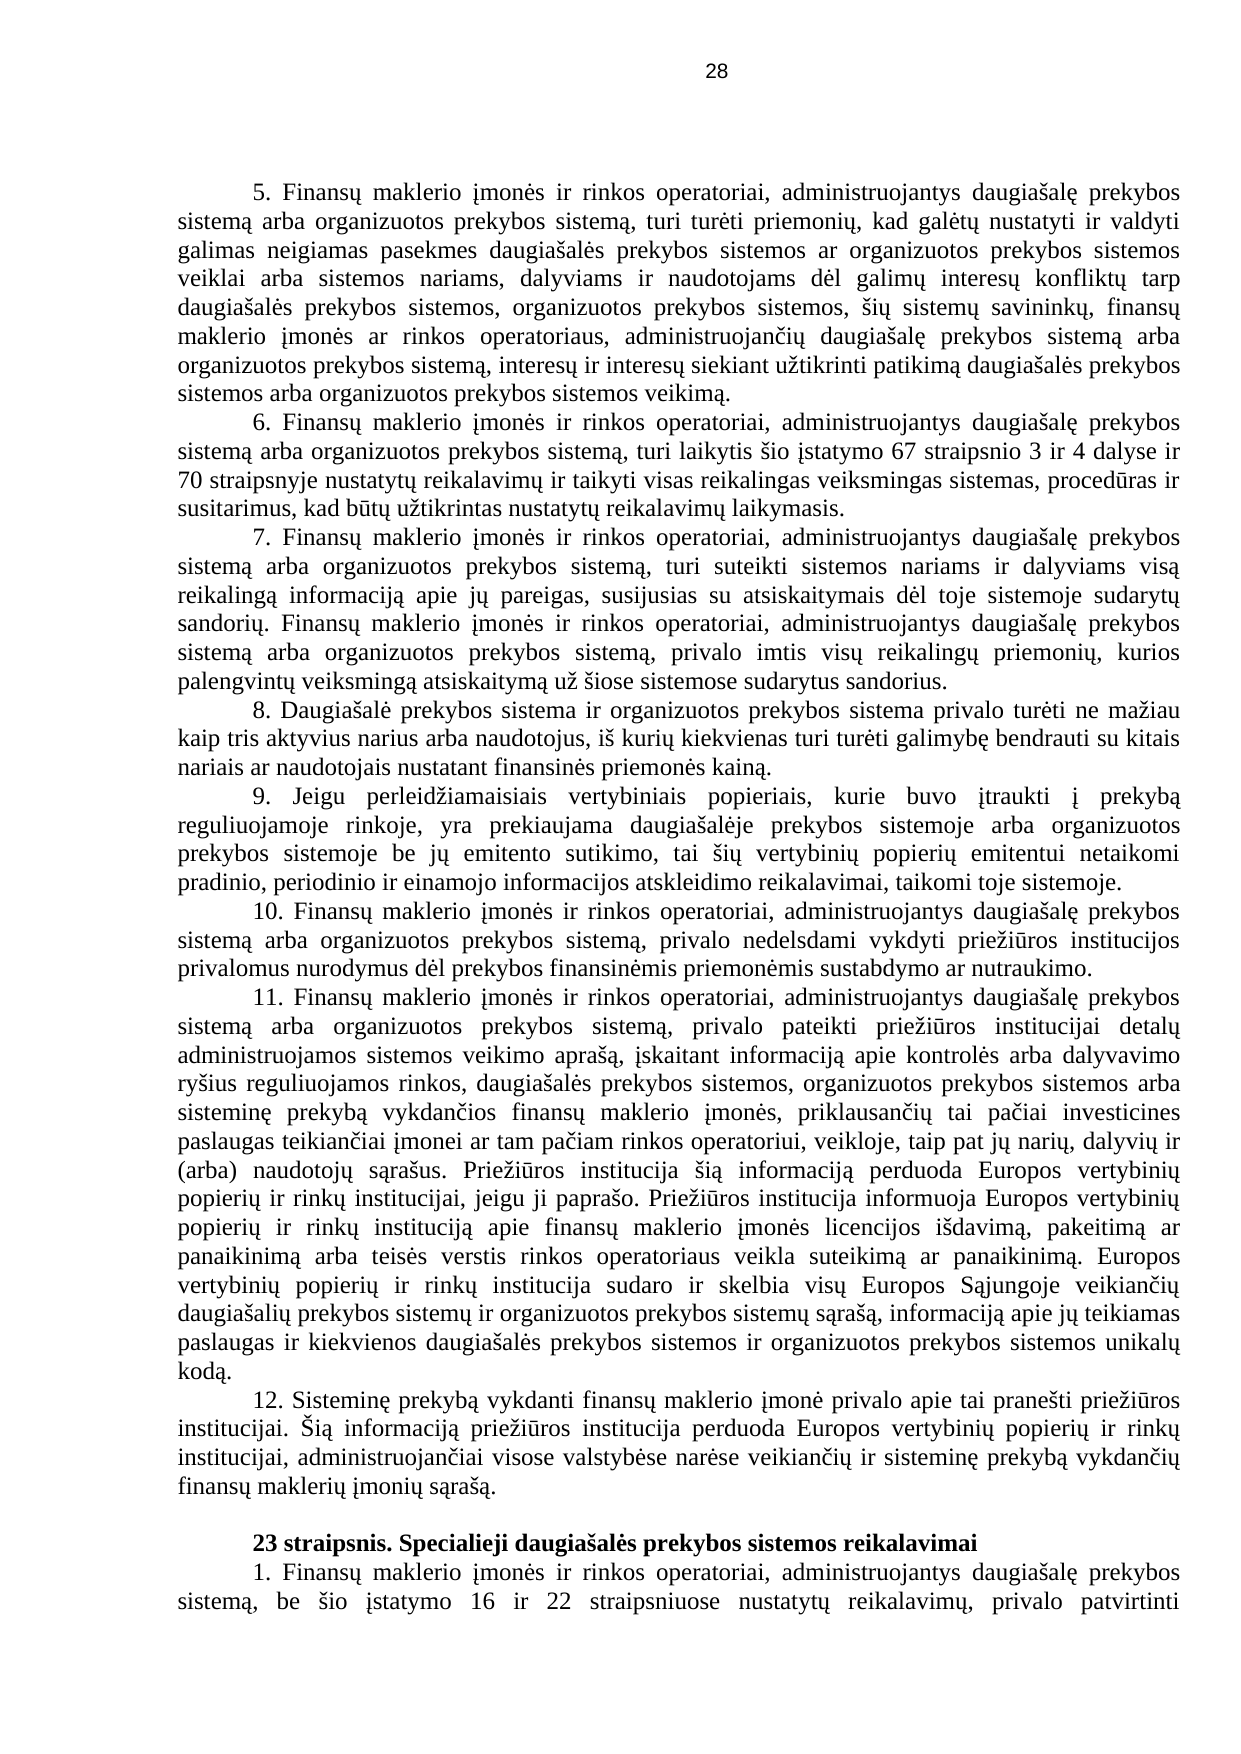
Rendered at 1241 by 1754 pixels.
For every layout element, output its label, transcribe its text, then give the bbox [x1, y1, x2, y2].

text 6. Finansų maklerio įmonės ir rinkos operatoriai, administruojantys daugiašalę prekybos sistemą arba organizuotos prekybos sistemą, turi laikytis šio įstatymo 67 straipsnio 3 ir 4 dalyse ir 70 straipsnyje nustatytų reikalavimų ir taikyti visas reikalingas veiksmingas sistemas, procedūras ir susitarimus, kad būtų užtikrintas nustatytų reikalavimų laikymasis. [177, 407, 1181, 522]
text 10. Finansų maklerio įmonės ir rinkos operatoriai, administruojantys daugiašalę prekybos sistemą arba organizuotos prekybos sistemą, privalo nedelsdami vykdyti priežiūros institucijos privalomus nurodymus dėl prekybos finansinėmis priemonėmis sustabdymo ar nutraukimo. [177, 896, 1181, 982]
text 1. Finansų maklerio įmonės ir rinkos operatoriai, administruojantys daugiašalę prekybos sistemą, be šio įstatymo 16 ir 22 straipsniuose nustatytų reikalavimų, privalo patvirtinti [177, 1557, 1181, 1615]
text 7. Finansų maklerio įmonės ir rinkos operatoriai, administruojantys daugiašalę prekybos sistemą arba organizuotos prekybos sistemą, turi suteikti sistemos nariams ir dalyviams visą reikalingą informaciją apie jų pareigas, susijusias su atsiskaitymais dėl toje sistemoje sudarytų sandorių. Finansų maklerio įmonės ir rinkos operatoriai, administruojantys daugiašalę prekybos sistemą arba organizuotos prekybos sistemą, privalo imtis visų reikalingų priemonių, kurios palengvintų veiksmingą atsiskaitymą už šiose sistemose sudarytus sandorius. [177, 522, 1181, 695]
text 11. Finansų maklerio įmonės ir rinkos operatoriai, administruojantys daugiašalę prekybos sistemą arba organizuotos prekybos sistemą, privalo pateikti priežiūros institucijai detalų administruojamos sistemos veikimo aprašą, įskaitant informaciją apie kontrolės arba dalyvavimo ryšius reguliuojamos rinkos, daugiašalės prekybos sistemos, organizuotos prekybos sistemos arba sisteminę prekybą vykdančios finansų maklerio įmonės, priklausančių tai pačiai investicines paslaugas teikiančiai įmonei ar tam pačiam rinkos operatoriui, veikloje, taip pat jų narių, dalyvių ir (arba) naudotojų sąrašus. Priežiūros institucija šią informaciją perduoda Europos vertybinių popierių ir rinkų institucijai, jeigu ji paprašo. Priežiūros institucija informuoja Europos vertybinių popierių ir rinkų instituciją apie finansų maklerio įmonės licencijos išdavimą, pakeitimą ar panaikinimą arba teisės verstis rinkos operatoriaus veikla suteikimą ar panaikinimą. Europos vertybinių popierių ir rinkų institucija sudaro ir skelbia visų Europos Sąjungoje veikiančių daugiašalių prekybos sistemų ir organizuotos prekybos sistemų sąrašą, informaciją apie jų teikiamas paslaugas ir kiekvienos daugiašalės prekybos sistemos ir organizuotos prekybos sistemos unikalų kodą. [177, 982, 1181, 1385]
text 8. Daugiašalė prekybos sistema ir organizuotos prekybos sistema privalo turėti ne mažiau kaip tris aktyvius narius arba naudotojus, iš kurių kiekvienas turi turėti galimybę bendrauti su kitais nariais ar naudotojais nustatant finansinės priemonės kainą. [177, 695, 1181, 781]
text 9. Jeigu perleidžiamaisiais vertybiniais popieriais, kurie buvo įtraukti į prekybą reguliuojamoje rinkoje, yra prekiaujama daugiašalėje prekybos sistemoje arba organizuotos prekybos sistemoje be jų emitento sutikimo, tai šių vertybinių popierių emitentui netaikomi pradinio, periodinio ir einamojo informacijos atskleidimo reikalavimai, taikomi toje sistemoje. [177, 781, 1181, 896]
text 23 straipsnis. Specialieji daugiašalės prekybos sistemos reikalavimai [252, 1528, 1181, 1557]
text 12. Sisteminę prekybą vykdanti finansų maklerio įmonė privalo apie tai pranešti priežiūros institucijai. Šią informaciją priežiūros institucija perduoda Europos vertybinių popierių ir rinkų institucijai, administruojančiai visose valstybėse narėse veikiančių ir sisteminę prekybą vykdančių finansų maklerių įmonių sąrašą. [177, 1385, 1181, 1500]
text 5. Finansų maklerio įmonės ir rinkos operatoriai, administruojantys daugiašalę prekybos sistemą arba organizuotos prekybos sistemą, turi turėti priemonių, kad galėtų nustatyti ir valdyti galimas neigiamas pasekmes daugiašalės prekybos sistemos ar organizuotos prekybos sistemos veiklai arba sistemos nariams, dalyviams ir naudotojams dėl galimų interesų konfliktų tarp daugiašalės prekybos sistemos, organizuotos prekybos sistemos, šių sistemų savininkų, finansų maklerio įmonės ar rinkos operatoriaus, administruojančių daugiašalę prekybos sistemą arba organizuotos prekybos sistemą, interesų ir interesų siekiant užtikrinti patikimą daugiašalės prekybos sistemos arba organizuotos prekybos sistemos veikimą. [177, 177, 1181, 407]
